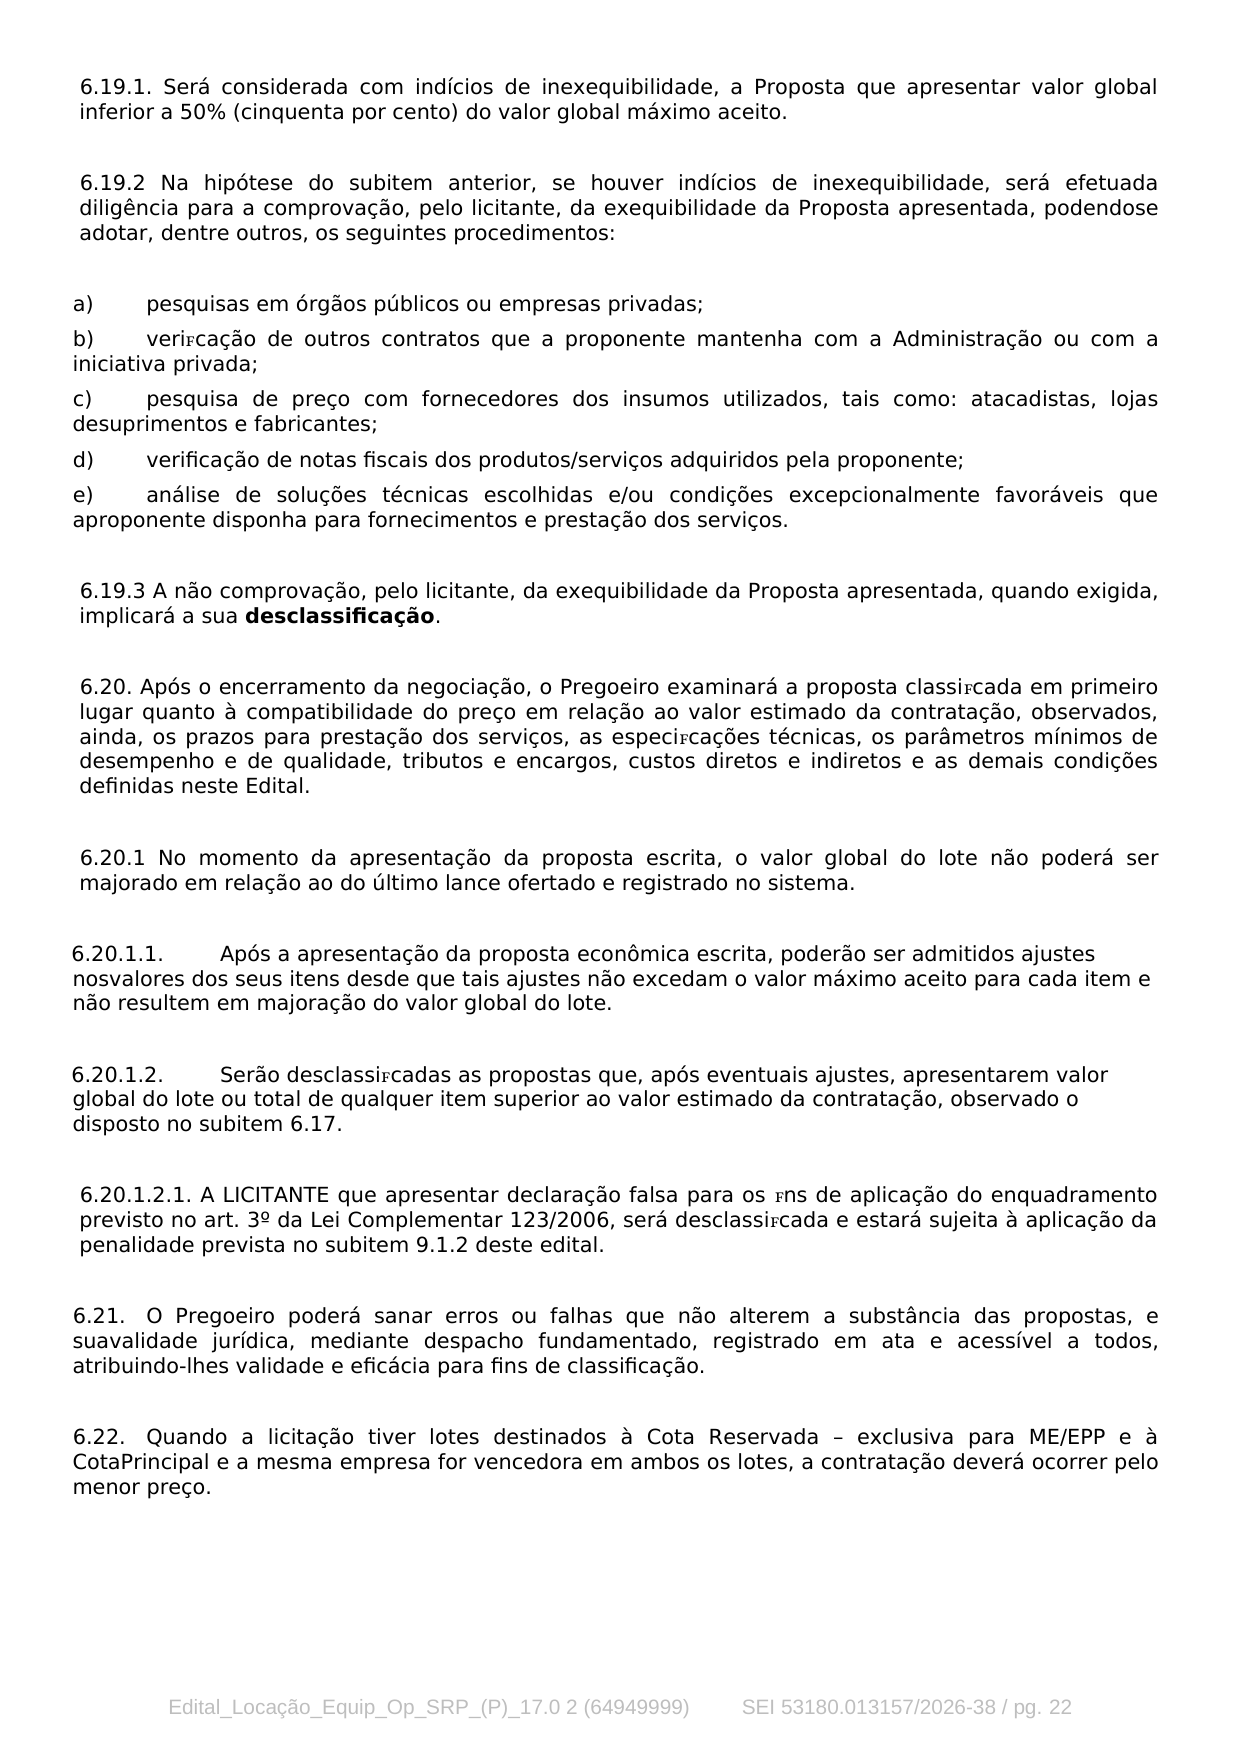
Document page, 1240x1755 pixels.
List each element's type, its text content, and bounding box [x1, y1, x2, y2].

list O Pregoeiro poderá sanar erros ou falhas que não alterem a substância das propostas, e suavalidade jurídica, mediante despacho fundamentado, registrado em ata e acessível a todos, atribuindo-lhes validade e eficácia para fins de classificação. [72, 1304, 1160, 1378]
text 6.20.1 No momento da apresentação da proposta escrita, o valor global do lote não poderá ser majorado em relação ao do último lance ofertado e registrado no sistema. [79, 846, 1160, 895]
list pesquisa de preço com fornecedores dos insumos utilizados, tais como: atacadistas, lojas desuprimentos e fabricantes; [72, 387, 1160, 437]
text 6.19.2 Na hipótese do subitem anterior, se houver indícios de inexequibilidade, será efetuada diligência para a comprovação, pelo licitante, da exequibilidade da Proposta apresentada, podendose adotar, dentre outros, os seguintes procedimentos: [79, 171, 1160, 245]
list pesquisas em órgãos públicos ou empresas privadas; [72, 292, 1160, 316]
list Serão desclassicadas as propostas que, após eventuais ajustes, apresentarem valor global do lote ou total de qualquer item superior ao valor estimado da contratação, observado o disposto no subitem 6.17. [71, 1063, 1160, 1136]
text 6.19.3 A não comprovação, pelo licitante, da exequibilidade da Proposta apresentada, quando exigida, implicará a sua desclassificação. [79, 579, 1160, 628]
list Após a apresentação da proposta econômica escrita, poderão ser admitidos ajustes nosvalores dos seus itens desde que tais ajustes não excedam o valor máximo aceito para cada item e não resultem em majoração do valor global do lote. [71, 942, 1160, 1016]
list Quando a licitação tiver lotes destinados à Cota Reservada – exclusiva para ME/EPP e à CotaPrincipal e a mesma empresa for vencedora em ambos os lotes, a contratação deverá ocorrer pelo menor preço. [72, 1425, 1160, 1499]
text 6.20.1.2.1. A LICITANTE que apresentar declaração falsa para os ns de aplicação do enquadramento previsto no art. 3º da Lei Complementar 123/2006, será desclassicada e estará sujeita à aplicação da penalidade prevista no subitem 9.1.2 deste edital. [79, 1183, 1160, 1257]
list análise de soluções técnicas escolhidas e/ou condições excepcionalmente favoráveis que aproponente disponha para fornecimentos e prestação dos serviços. [72, 483, 1160, 532]
list verificação de notas fiscais dos produtos/serviços adquiridos pela proponente; [72, 448, 1160, 472]
text 6.20. Após o encerramento da negociação, o Pregoeiro examinará a proposta classicada em primeiro lugar quanto à compatibilidade do preço em relação ao valor estimado da contratação, observados, ainda, os prazos para prestação dos serviços, as especicações técnicas, os parâmetros mínimos de desempenho e de qualidade, tributos e encargos, custos diretos e indiretos e as demais condições definidas neste Edital. [79, 675, 1160, 799]
list vericação de outros contratos que a proponente mantenha com a Administração ou com a iniciativa privada; [72, 327, 1160, 376]
text 6.19.1. Será considerada com indícios de inexequibilidade, a Proposta que apresentar valor global inferior a 50% (cinquenta por cento) do valor global máximo aceito. [79, 75, 1160, 124]
